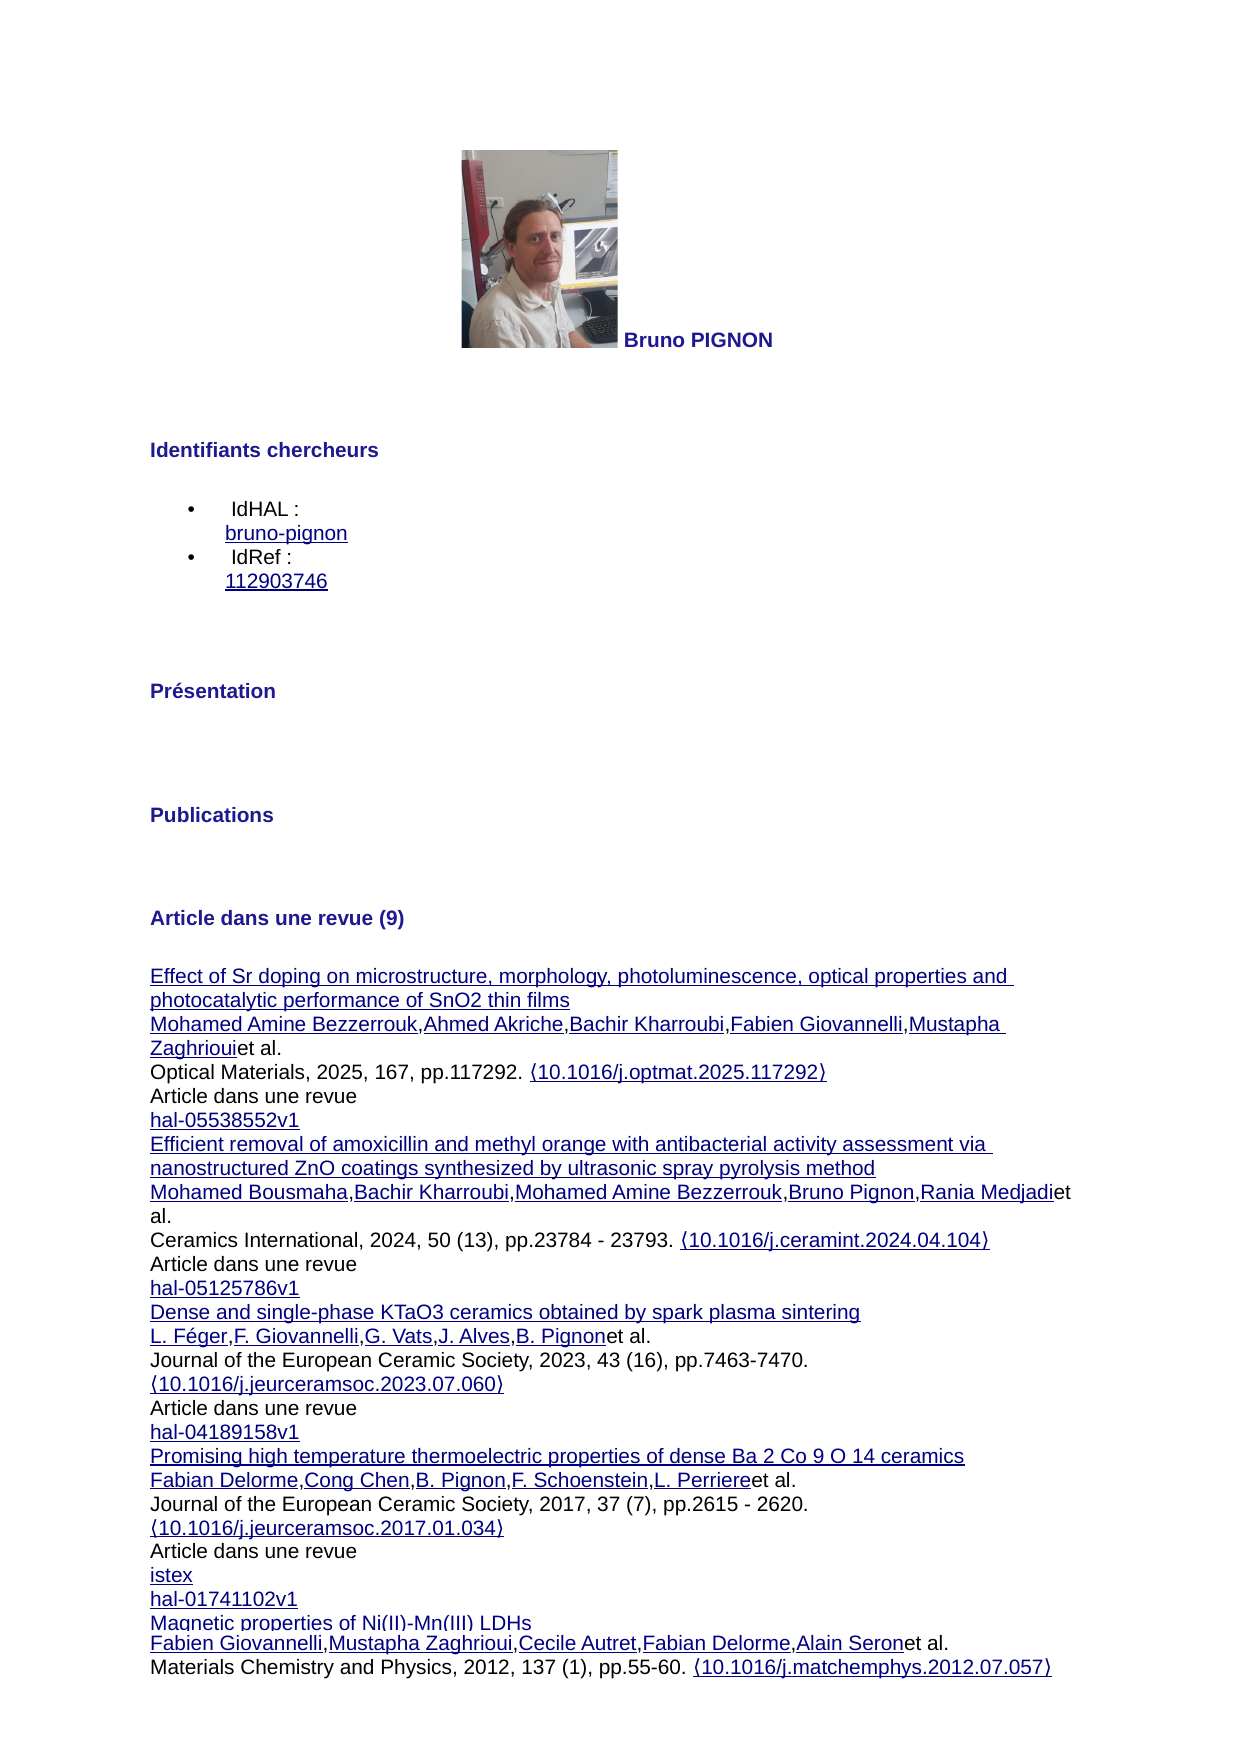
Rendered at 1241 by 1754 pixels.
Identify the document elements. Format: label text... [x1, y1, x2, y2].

table_cell Magnetic properties of Ni(II)-Mn(III) LDHs Fabien Giovannelli,Mustapha Zaghrioui,Cecile Autret,Fabian Delorme,Alain Seronet al. Materials Chemistry and Physics, 2012, 137 (1), pp.55-60. ⟨10.1016/j.matchemphys.2012.07.057⟩ [150, 1611, 1090, 1679]
table_cell Promising high temperature thermoelectric properties of dense Ba 2 Co 9 O 14 ceramics Fabian Delorme,Cong Chen,B. Pignon,F. Schoenstein,L. Perriereet al. Journal of the European Ceramic Society, 2017, 37 (7), pp.2615 - 2620. ⟨10.1016/j.jeurceramsoc.2017.01.034⟩ Article dans une revue istex hal-01741102v1 [150, 1444, 1090, 1611]
picture [461, 150, 618, 348]
subtitle Présentation [150, 679, 1090, 703]
table_header Effect of Sr doping on microstructure, morphology, photoluminescence, optical properties and photocatalytic performance of SnO2 thin films Mohamed Amine Bezzerrouk,Ahmed Akriche,Bachir Kharroubi,Fabien Giovannelli,Mustapha Zaghriouiet al. Optical Materials, 2025, 167, pp.117292. ⟨10.1016/j.optmat.2025.117292⟩ Article dans une revue hal-05538552v1 [150, 964, 1090, 1132]
list IdHAL : [187, 497, 1090, 521]
subtitle Article dans une revue (9) [150, 906, 1090, 930]
subtitle Identifiants chercheurs [150, 438, 1090, 462]
table_cell Efficient removal of amoxicillin and methyl orange with antibacterial activity assessment via nanostructured ZnO coatings synthesized by ultrasonic spray pyrolysis method Mohamed Bousmaha,Bachir Kharroubi,Mohamed Amine Bezzerrouk,Bruno Pignon,Rania Medjadiet al. Ceramics International, 2024, 50 (13), pp.23784 - 23793. ⟨10.1016/j.ceramint.2024.04.104⟩ Article dans une revue hal-05125786v1 [150, 1132, 1090, 1300]
subtitle Bruno PIGNON [150, 150, 1090, 352]
subtitle Publications [150, 803, 1090, 827]
table_cell Dense and single-phase KTaO3 ceramics obtained by spark plasma sintering L. Féger,F. Giovannelli,G. Vats,J. Alves,B. Pignonet al. Journal of the European Ceramic Society, 2023, 43 (16), pp.7463-7470. ⟨10.1016/j.jeurceramsoc.2023.07.060⟩ Article dans une revue hal-04189158v1 [150, 1300, 1090, 1443]
list 112903746 [187, 568, 1090, 592]
list IdRef : [187, 544, 1090, 568]
list bruno-pignon [187, 521, 1090, 544]
